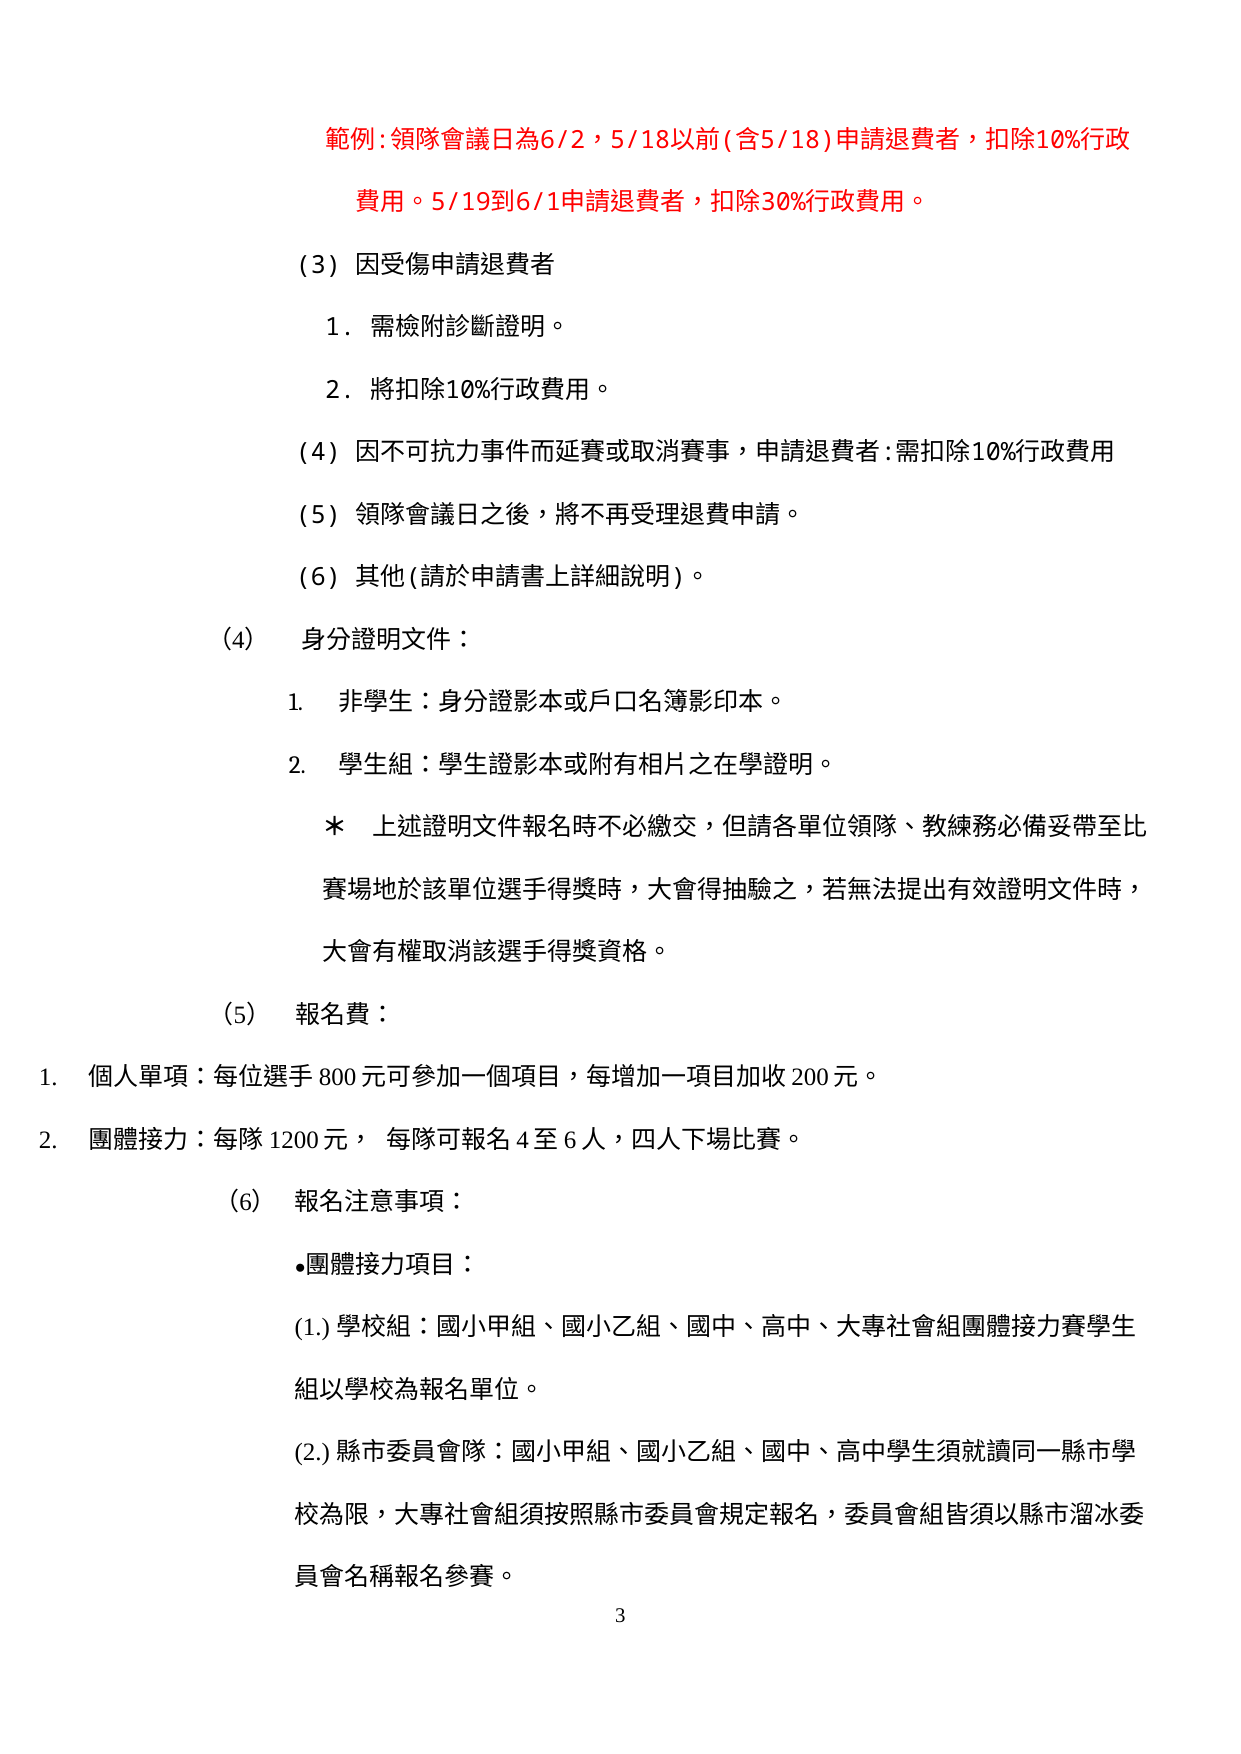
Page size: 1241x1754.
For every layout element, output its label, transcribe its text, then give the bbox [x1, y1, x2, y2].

text 範例:領隊會議日為6/2，5/18以前(含5/18)申請退費者，扣除10%行政費用。5/19到6/1申請退費者，扣除30%行政費用。 [325, 96, 1152, 221]
text (5) 領隊會議日之後，將不再受理退費申請。 [296, 471, 1152, 533]
list 學生組：學生證影本或附有相片之在學證明。 [289, 721, 1152, 783]
list 身分證明文件： [207, 596, 1152, 658]
list 團體接力：每隊1200元， 每隊可報名4至6人，四人下場比賽。 [38, 1096, 1152, 1158]
text 1. 需檢附診斷證明。 [325, 283, 1152, 346]
list 報名費： [208, 971, 1152, 1033]
text (6) 其他(請於申請書上詳細說明)。 [296, 533, 1152, 596]
text (3) 因受傷申請退費者 [296, 221, 1152, 283]
text (4) 因不可抗力事件而延賽或取消賽事，申請退費者:需扣除10%行政費用 [296, 408, 1152, 471]
list 上述證明文件報名時不必繳交，但請各單位領隊、教練務必備妥帶至比賽場地於該單位選手得獎時，大會得抽驗之，若無法提出有效證明文件時，大會有權取消該選手得獎資格。 [322, 783, 1152, 971]
list 非學生：身分證影本或戶口名簿影印本。 [289, 658, 1152, 721]
list 報名注意事項： ●團體接力項目： (1.) 學校組：國小甲組、國小乙組、國中、高中、大專社會組團體接力賽學生組以學校為報名單位。 (2.) 縣市委員會隊：國小甲組、國小乙組、國中、高中學生須就讀同一縣市學校為限，大專社會組須按照縣市委員會規定報名，委員會組皆須以縣市溜冰委員會名稱報名參賽。 [214, 1158, 1152, 1596]
list 個人單項：每位選手800元可參加一個項目，每增加一項目加收200元。 [38, 1033, 1152, 1096]
text 2. 將扣除10%行政費用。 [325, 346, 1152, 408]
